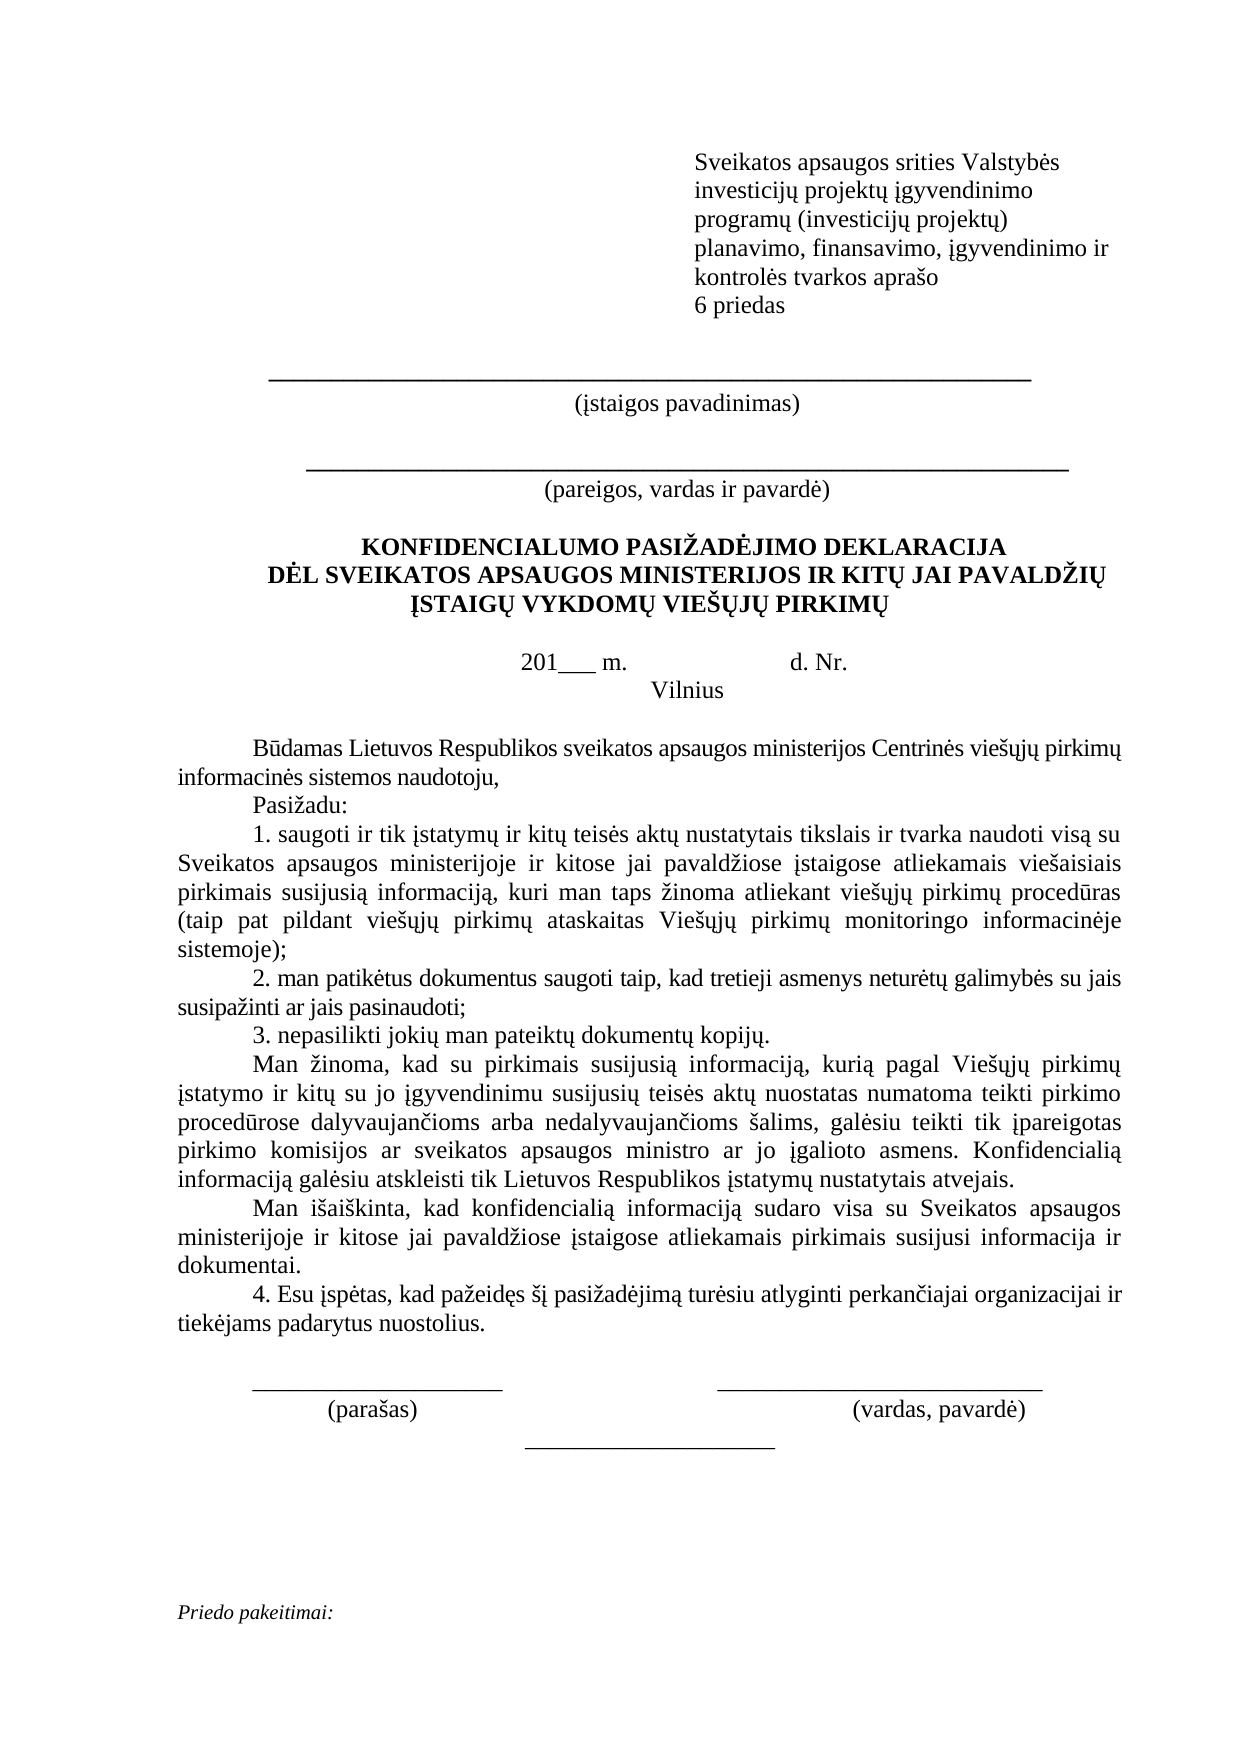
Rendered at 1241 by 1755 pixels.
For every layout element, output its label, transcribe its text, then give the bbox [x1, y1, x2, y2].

text Vilnius [177, 676, 1122, 704]
text KONFIDENCIALUMO PASIŽADĖJIMO DEKLARACIJA [177, 532, 1122, 561]
text (parašas) (vardas, pavardė) [177, 1394, 1122, 1423]
text 4. Esu įspėtas, kad pažeidęs šį pasižadėjimą turėsiu atlyginti perkančiajai organizacijai ir tiekėjams padarytus nuostolius. [177, 1279, 1122, 1337]
text DĖL SVEIKATOS APSAUGOS MINISTERIJOS IR KITŲ JAI PAVALDŽIŲ ĮSTAIGŲ VYKDOMŲ VIEŠŲJŲ PIRKIMŲ [177, 561, 1122, 618]
text Man išaiškinta, kad konfidencialią informaciją sudaro visa su Sveikatos apsaugos ministerijoje ir kitose jai pavaldžiose įstaigose atliekamais pirkimais susijusi informacija ir dokumentai. [177, 1193, 1122, 1279]
text ____________________ __________________________ [177, 1366, 1122, 1394]
text (pareigos, vardas ir pavardė) [177, 474, 1122, 503]
text 1. saugoti ir tik įstatymų ir kitų teisės aktų nustatytais tikslais ir tvarka naudoti visą su Sveikatos apsaugos ministerijoje ir kitose jai pavaldžiose įstaigose atliekamais viešaisiais pirkimais susijusią informaciją, kuri man taps žinoma atliekant viešųjų pirkimų procedūras (taip pat pildant viešųjų pirkimų ataskaitas Viešųjų pirkimų monitoringo informacinėje sistemoje); [177, 819, 1122, 963]
text Priedo pakeitimai: [177, 1600, 1122, 1624]
text programų (investicijų projektų) [177, 204, 1122, 233]
text investicijų projektų įgyvendinimo [177, 176, 1122, 204]
text Pasižadu: [177, 791, 1122, 819]
text Būdamas Lietuvos Respublikos sveikatos apsaugos ministerijos Centrinės viešųjų pirkimų informacinės sistemos naudotoju, [177, 733, 1122, 791]
text ____________________ [177, 1423, 1122, 1452]
text (įstaigos pavadinimas) [177, 388, 1122, 417]
text planavimo, finansavimo, įgyvendinimo ir [177, 233, 1122, 262]
text 201___ m. d. Nr. [177, 647, 1122, 676]
text 6 priedas [177, 291, 1122, 319]
text 3. nepasilikti jokių man pateiktų dokumentų kopijų. [177, 1021, 1122, 1049]
text Man žinoma, kad su pirkimais susijusią informaciją, kurią pagal Viešųjų pirkimų įstatymo ir kitų su jo įgyvendinimu susijusių teisės aktų nuostatas numatoma teikti pirkimo procedūrose dalyvaujančioms arba nedalyvaujančioms šalims, galėsiu teikti tik įpareigotas pirkimo komisijos ar sveikatos apsaugos ministro ar jo įgalioto asmens. Konfidencialią informaciją galėsiu atskleisti tik Lietuvos Respublikos įstatymų nustatytais atvejais. [177, 1049, 1122, 1193]
text _____________________________________________________________ [177, 355, 1122, 383]
text Sveikatos apsaugos srities Valstybės [177, 147, 1122, 176]
text 2. man patikėtus dokumentus saugoti taip, kad tretieji asmenys neturėtų galimybės su jais susipažinti ar jais pasinaudoti; [177, 963, 1122, 1021]
text _____________________________________________________________ [177, 446, 1122, 474]
text kontrolės tvarkos aprašo [177, 262, 1122, 291]
